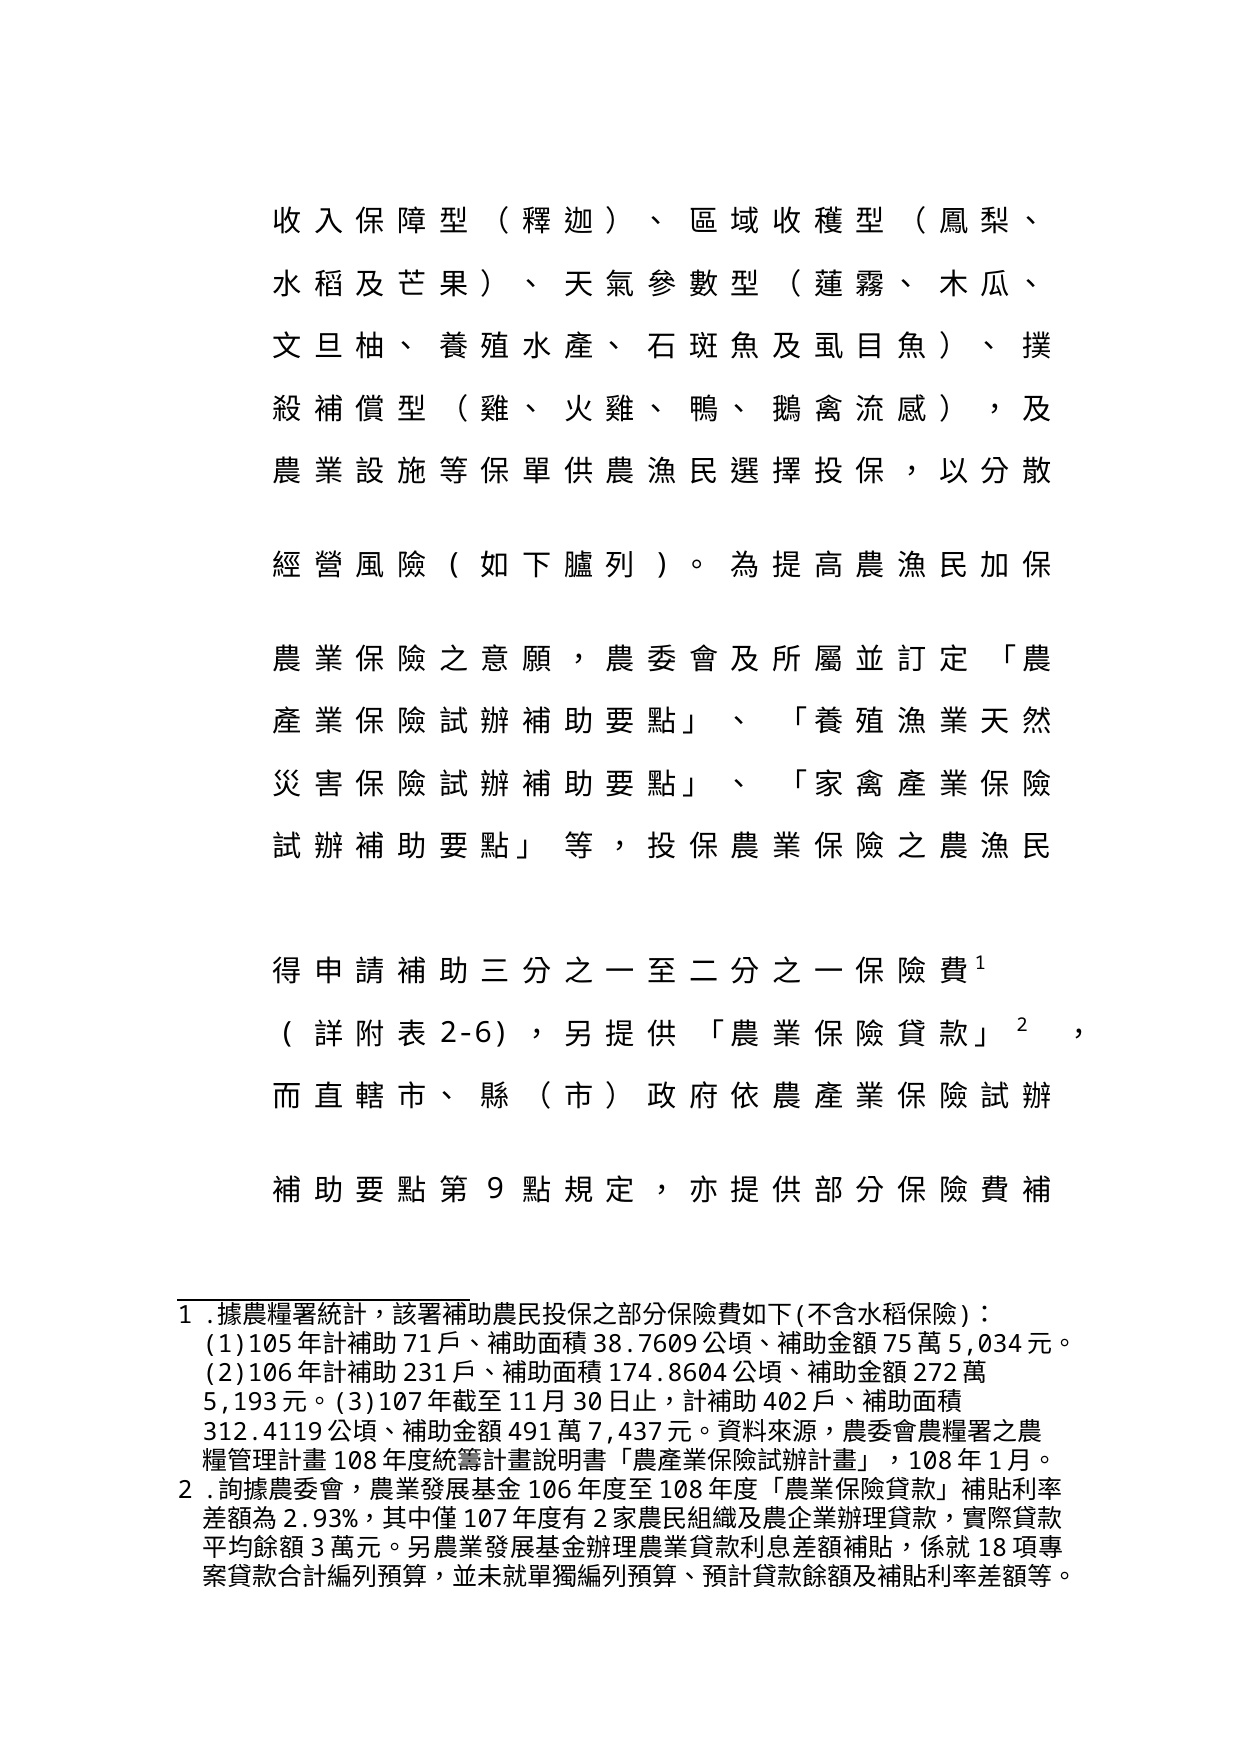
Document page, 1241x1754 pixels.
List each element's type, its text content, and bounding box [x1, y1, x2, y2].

text 另據農委會農業金融局相關統計，截至108年3月31日已開辦實損實賠型（梨、香蕉植株）、政府災助連結型（梨及芒果）、收入保障型（釋迦）、區域收穫型（鳳梨、水稻及芒果）、天氣參數型（蓮霧、木瓜、文旦柚、養殖水產、石斑魚及虱目魚）、撲殺補償型（雞、火雞、鴨、鵝禽流感），及農業設施等保單供農漁民選擇投保，以分散經營風險(如下臚列)。為提高農漁民加保農業保險之意願，農委會及所屬並訂定「農產業保險試辦補助要點」、「養殖漁業天然災害保險試辦補助要點」、「家禽產業保險試辦補助要點」等，投保農業保險之農漁民得申請補助三分之一至二分之一保險費(詳附表2-6)，另提供「農業保險貸款」，而直轄市、縣（市）政府依農產業保險試辦補助要點第9點規定，亦提供部分保險費補助(截至108年3月底止農業保險投保及政府保費補助情形，詳如附錄2)。各項農業保險目前推動概況臚列如下： [242, 177, 1058, 1240]
text .據農糧署統計，該署補助農民投保之部分保險費如下(不含水稻保險)：(1)105年計補助71戶、補助面積38.7609公頃、補助金額75萬5,034元。(2)106年計補助231戶、補助面積174.8604公頃、補助金額272萬5,193元。(3)107年截至11月30日止，計補助402戶、補助面積312.4119公頃、補助金額491萬7,437元。資料來源，農委會農糧署之農糧管理計畫108年度統籌計畫說明書「農產業保險試辦計畫」，108年1月。 [177, 1300, 1063, 1475]
text .詢據農委會，農業發展基金106年度至108年度「農業保險貸款」補貼利率差額為2.93%，其中僅107年度有2家農民組織及農企業辦理貸款，實際貸款平均餘額3萬元。另農業發展基金辦理農業貸款利息差額補貼，係就18項專案貸款合計編列預算，並未就單獨編列預算、預計貸款餘額及補貼利率差額等。 [177, 1475, 1063, 1592]
